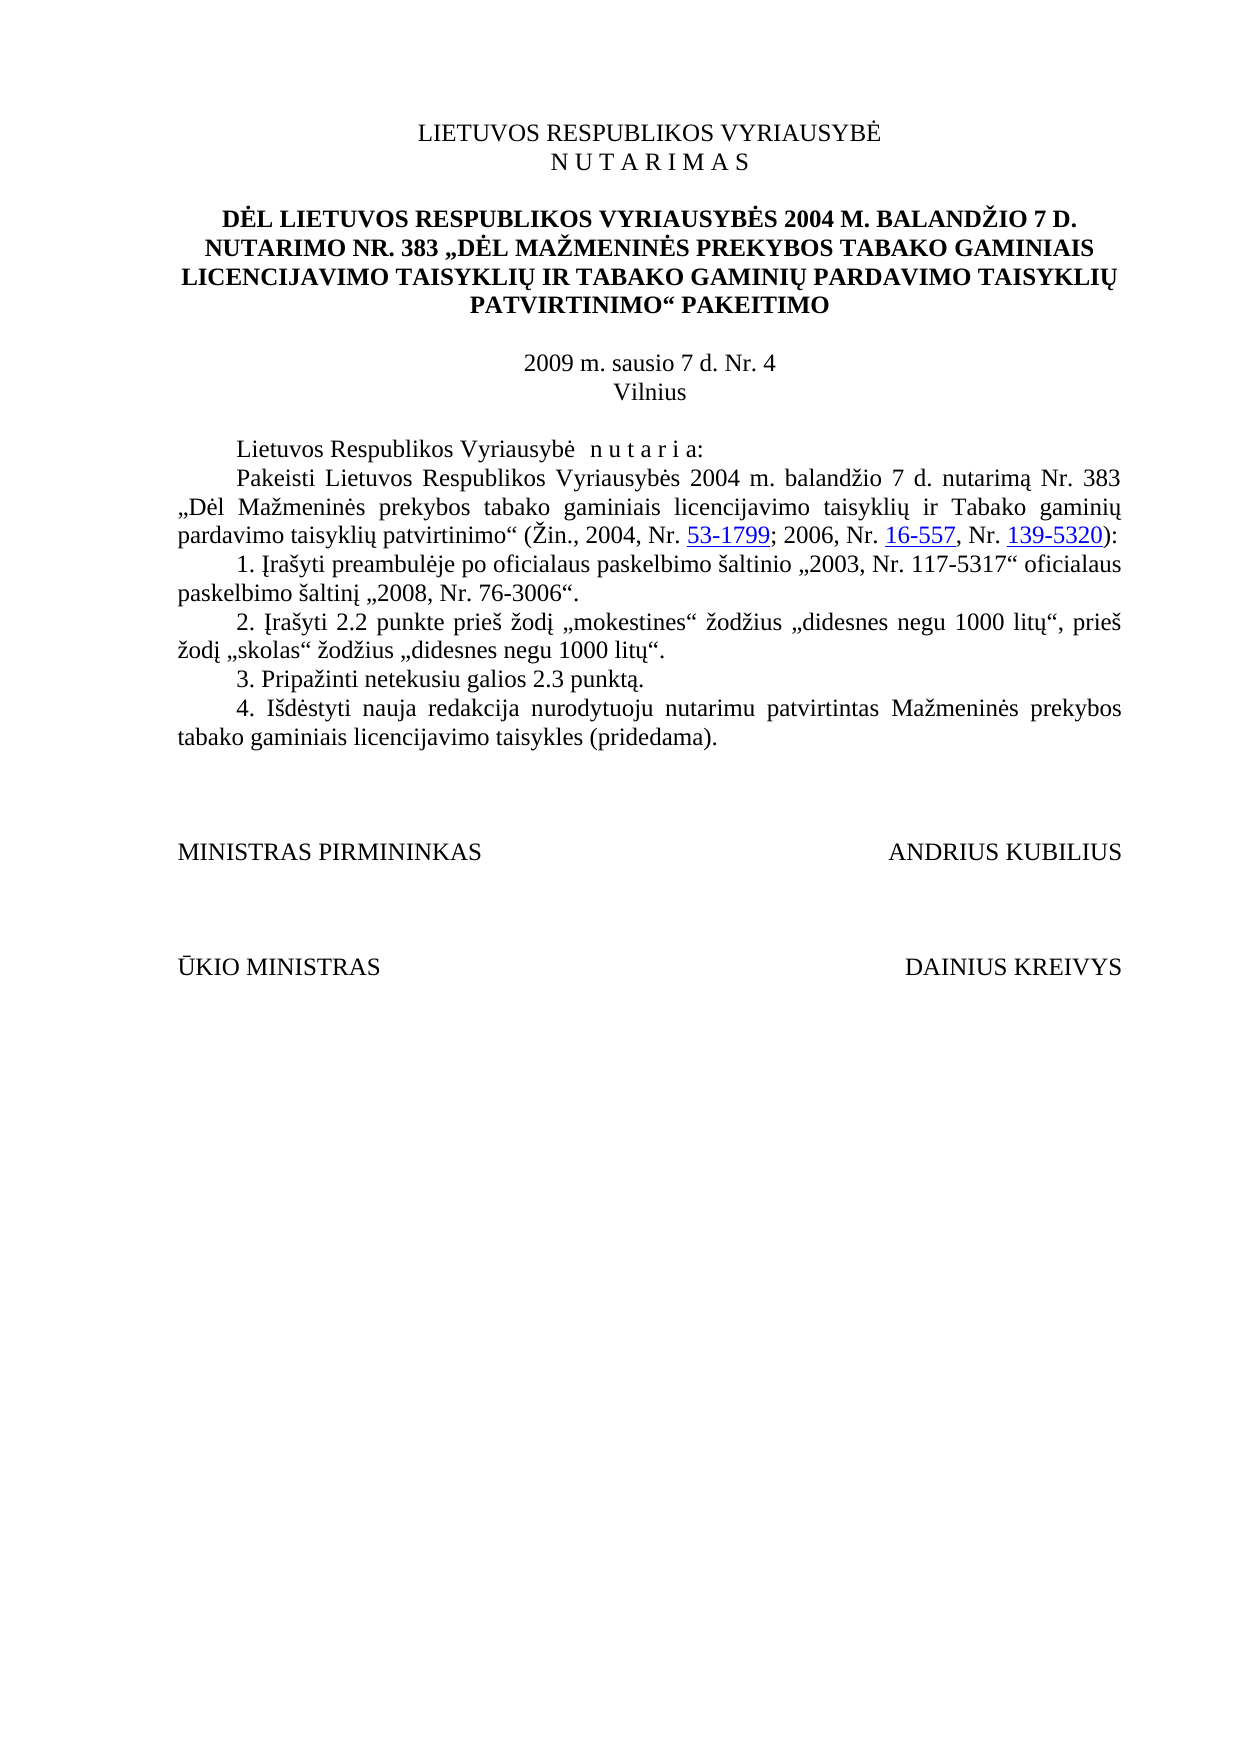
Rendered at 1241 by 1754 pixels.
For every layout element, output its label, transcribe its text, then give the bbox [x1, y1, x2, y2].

text Lietuvos Respublikos Vyriausybė nutaria: [177, 434, 1122, 463]
text 3. Pripažinti netekusiu galios 2.3 punktą. [177, 664, 1122, 693]
text ŪKIO MINISTRAS DAINIUS KREIVYS [177, 952, 1122, 981]
text Lietuvos Respublikos Vyriausybė [177, 118, 1122, 147]
text 2009 m. sausio 7 d. Nr. 4 [177, 348, 1122, 377]
text NUTARIMAS [177, 147, 1122, 176]
text DĖL lietuvos respublikos vyriausybės 2004 m. balandžio 7 d. nutarimo Nr. 383 „DĖL MAŽMENINĖS PREKYBOS tabako gaminiais licencijavimo taisyklių ir Tabako gaminių pardavimo taisyklių patvirtinimo“ pakeitimo [177, 204, 1122, 319]
text Vilnius [177, 377, 1122, 406]
text MINISTRAS PIRMININKAS ANDRIUS KUBILIUS [177, 837, 1122, 866]
text 1. Įrašyti preambulėje po oficialaus paskelbimo šaltinio „2003, Nr. 117-5317“ oficialaus paskelbimo šaltinį „2008, Nr. 76-3006“. [177, 549, 1122, 607]
text 4. Išdėstyti nauja redakcija nurodytuoju nutarimu patvirtintas Mažmeninės prekybos tabako gaminiais licencijavimo taisykles (pridedama). [177, 693, 1122, 751]
text Pakeisti Lietuvos Respublikos Vyriausybės 2004 m. balandžio 7 d. nutarimą Nr. 383 „Dėl Mažmeninės prekybos tabako gaminiais licencijavimo taisyklių ir Tabako gaminių pardavimo taisyklių patvirtinimo“ (Žin., 2004, Nr. 53-1799; 2006, Nr. 16-557, Nr. 139-5320): [177, 463, 1122, 549]
text 2. Įrašyti 2.2 punkte prieš žodį „mokestines“ žodžius „didesnes negu 1000 litų“, prieš žodį „skolas“ žodžius „didesnes negu 1000 litų“. [177, 607, 1122, 664]
